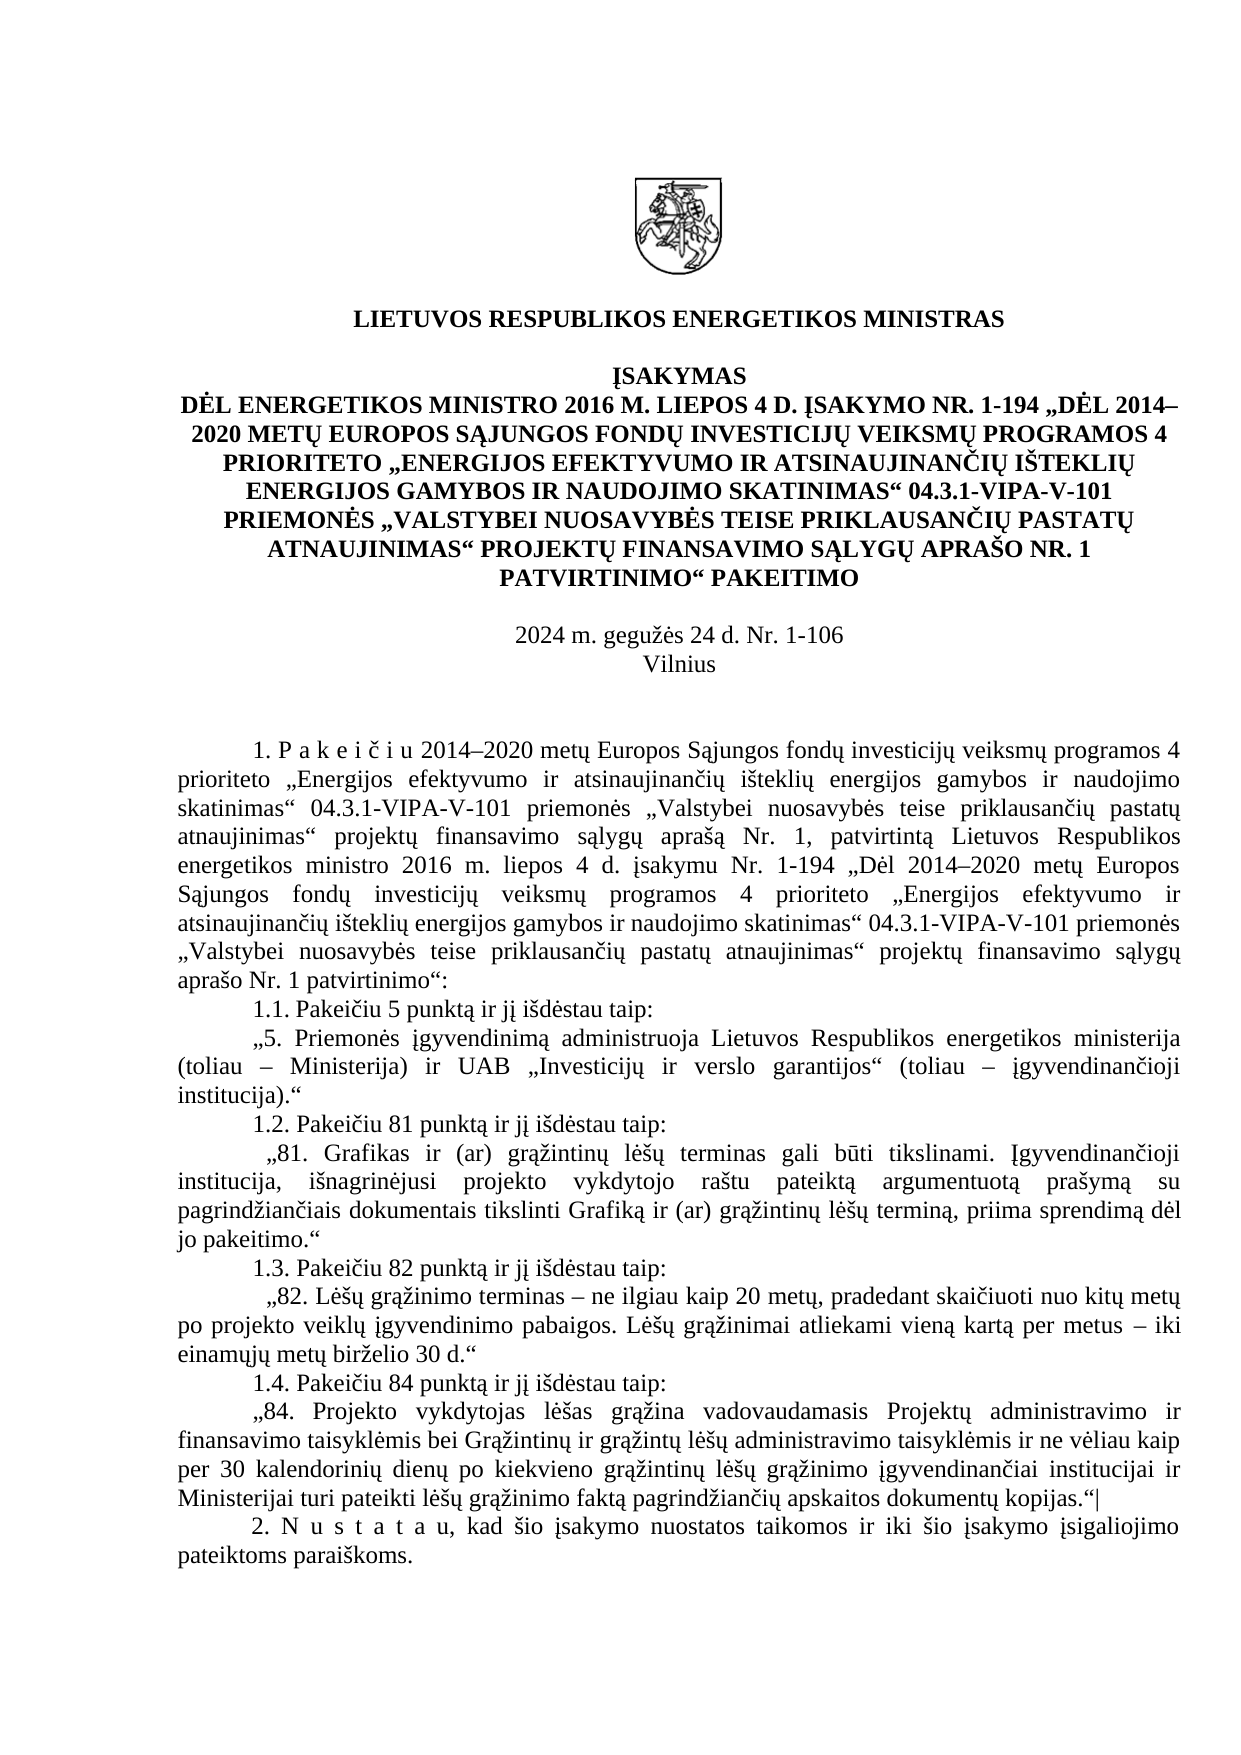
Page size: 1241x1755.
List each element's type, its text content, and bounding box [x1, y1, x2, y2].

text LIETUVOS RESPUBLIKOS ENERGETIKOS MINISTRAS [177, 304, 1181, 333]
text 1.2. Pakeičiu 81 punktą ir jį išdėstau taip: [177, 1109, 1181, 1138]
text „82. Lėšų grąžinimo terminas – ne ilgiau kaip 20 metų, pradedant skaičiuoti nuo kitų metų po projekto veiklų įgyvendinimo pabaigos. Lėšų grąžinimai atliekami vieną kartą per metus – iki einamųjų metų birželio 30 d.“ [177, 1281, 1181, 1368]
text 1.3. Pakeičiu 82 punktą ir jį išdėstau taip: [177, 1253, 1181, 1281]
text 2. N u s t a t a u, kad šio įsakymo nuostatos taikomos ir iki šio įsakymo įsigaliojimo pateiktoms paraiškoms. [177, 1511, 1181, 1569]
text įsakymas [177, 361, 1181, 390]
text 1.4. Pakeičiu 84 punktą ir jį išdėstau taip: [177, 1368, 1181, 1396]
text Vilnius [177, 649, 1181, 678]
text DĖL ENERGETIKOS MINISTRO 2016 M. LIEPOS 4 D. ĮSAKYMO NR. 1-194 „DĖL 2014–2020 METŲ EUROPOS SĄJUNGOS FONDŲ INVESTICIJŲ VEIKSMŲ PROGRAMOS 4 PRIORITETO „ENERGIJOS EFEKTYVUMO IR ATSINAUJINANČIŲ IŠTEKLIŲ ENERGIJOS GAMYBOS IR NAUDOJIMO SKATINIMAS“ 04.3.1-VIPA-V-101 PRIEMONĖS „VALSTYBEI NUOSAVYBĖS TEISE PRIKLAUSANČIŲ PASTATŲ ATNAUJINIMAS“ PROJEKTŲ FINANSAVIMO SĄLYGŲ APRAŠO NR. 1 PATVIRTINIMO“ PAKEITIMO [177, 390, 1181, 591]
text 1. P a k e i č i u 2014–2020 metų Europos Sąjungos fondų investicijų veiksmų programos 4 prioriteto „Energijos efektyvumo ir atsinaujinančių išteklių energijos gamybos ir naudojimo skatinimas“ 04.3.1-VIPA-V-101 priemonės „Valstybei nuosavybės teise priklausančių pastatų atnaujinimas“ projektų finansavimo sąlygų aprašą Nr. 1, patvirtintą Lietuvos Respublikos energetikos ministro 2016 m. liepos 4 d. įsakymu Nr. 1-194 „Dėl 2014–2020 metų Europos Sąjungos fondų investicijų veiksmų programos 4 prioriteto „Energijos efektyvumo ir atsinaujinančių išteklių energijos gamybos ir naudojimo skatinimas“ 04.3.1-VIPA-V-101 priemonės „Valstybei nuosavybės teise priklausančių pastatų atnaujinimas“ projektų finansavimo sąlygų aprašo Nr. 1 patvirtinimo“: [177, 735, 1181, 994]
text 1.1. Pakeičiu 5 punktą ir jį išdėstau taip: [177, 994, 1181, 1023]
text „5. Priemonės įgyvendinimą administruoja Lietuvos Respublikos energetikos ministerija (toliau – Ministerija) ir UAB „Investicijų ir verslo garantijos“ (toliau – įgyvendinančioji institucija).“ [177, 1023, 1181, 1109]
text 2024 m. gegužės 24 d. Nr. 1-106 [177, 620, 1181, 649]
text „81. Grafikas ir (ar) grąžintinų lėšų terminas gali būti tikslinami. Įgyvendinančioji institucija, išnagrinėjusi projekto vykdytojo raštu pateiktą argumentuotą prašymą su pagrindžiančiais dokumentais tikslinti Grafiką ir (ar) grąžintinų lėšų terminą, priima sprendimą dėl jo pakeitimo.“ [177, 1138, 1181, 1253]
text „84. Projekto vykdytojas lėšas grąžina vadovaudamasis Projektų administravimo ir finansavimo taisyklėmis bei Grąžintinų ir grąžintų lėšų administravimo taisyklėmis ir ne vėliau kaip per 30 kalendorinių dienų po kiekvieno grąžintinų lėšų grąžinimo įgyvendinančiai institucijai ir Ministerijai turi pateikti lėšų grąžinimo faktą pagrindžiančių apskaitos dokumentų kopijas.“| [177, 1396, 1181, 1511]
